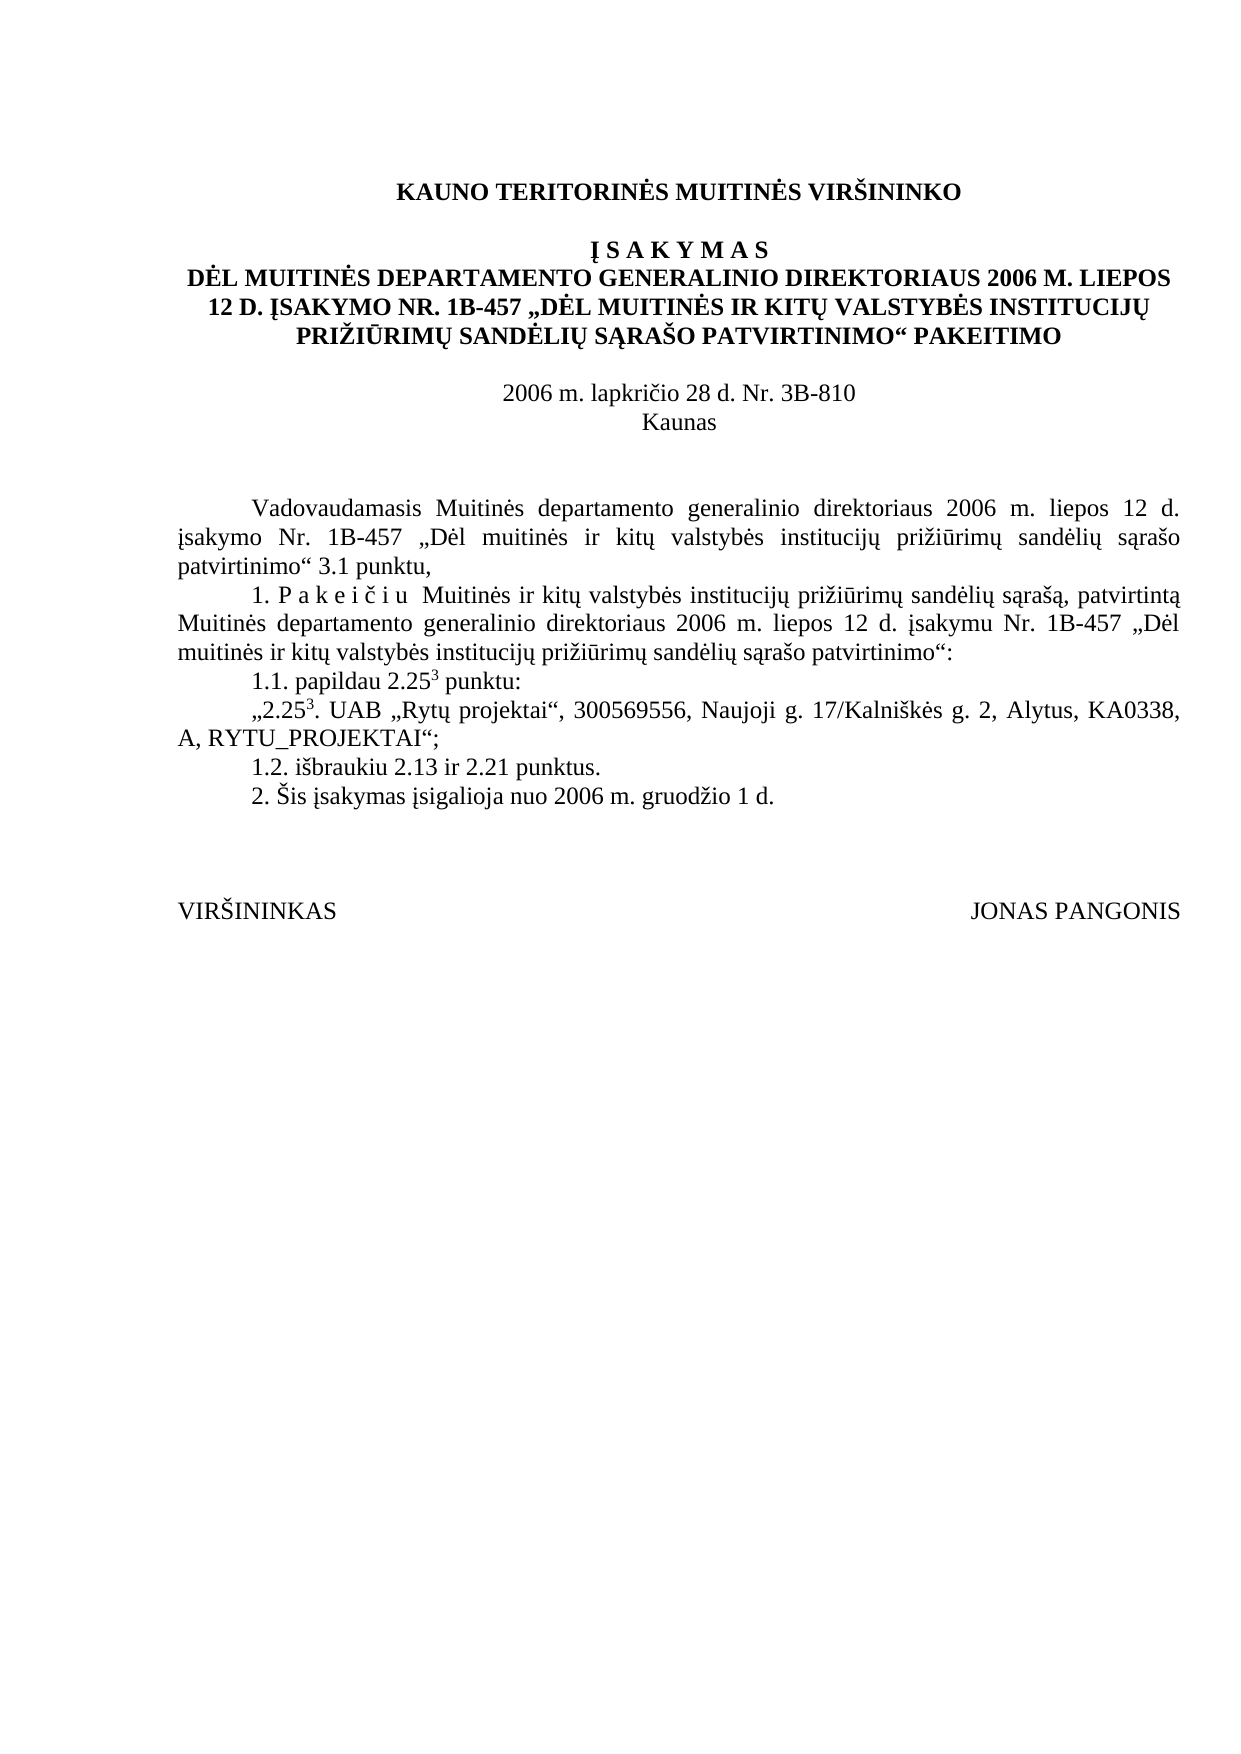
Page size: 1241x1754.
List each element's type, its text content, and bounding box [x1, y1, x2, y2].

text 1. Pakeičiu Muitinės ir kitų valstybės institucijų prižiūrimų sandėlių sąrašą, patvirtintą Muitinės departamento generalinio direktoriaus 2006 m. liepos 12 d. įsakymu Nr. 1B-457 „Dėl muitinės ir kitų valstybės institucijų prižiūrimų sandėlių sąrašo patvirtinimo“: [177, 580, 1181, 666]
text 2006 m. lapkričio 28 d. Nr. 3B-810 [177, 378, 1181, 407]
text 2. Šis įsakymas įsigalioja nuo 2006 m. gruodžio 1 d. [177, 781, 1181, 810]
text KAUNO TERITORINĖS MUITINĖS VIRŠININKO [177, 177, 1181, 206]
text Vadovaudamasis Muitinės departamento generalinio direktoriaus 2006 m. liepos 12 d. įsakymo Nr. 1B-457 „Dėl muitinės ir kitų valstybės institucijų prižiūrimų sandėlių sąrašo patvirtinimo“ 3.1 punktu, [177, 493, 1181, 580]
text Kaunas [177, 407, 1181, 436]
text DĖL MUITINĖS DEPARTAMENTO GENERALINIO DIREKTORIAUS 2006 M. LIEPOS 12 D. ĮSAKYMO NR. 1B-457 „DĖL MUITINĖS IR KITŲ VALSTYBĖS INSTITUCIJŲ PRIŽIŪRIMŲ SANDĖLIŲ SĄRAŠO PATVIRTINIMO“ PAKEITIMO [177, 263, 1181, 350]
text 1.1. papildau 2.253 punktu: [177, 666, 1181, 695]
text 1.2. išbraukiu 2.13 ir 2.21 punktus. [177, 752, 1181, 781]
text VIRŠININKAS JONAS PANGONIS [177, 896, 1181, 925]
text „2.253. UAB „Rytų projektai“, 300569556, Naujoji g. 17/Kalniškės g. 2, Alytus, KA0338, A, RYTU_PROJEKTAI“; [177, 695, 1181, 752]
text Į S A K Y M A S [177, 235, 1181, 263]
